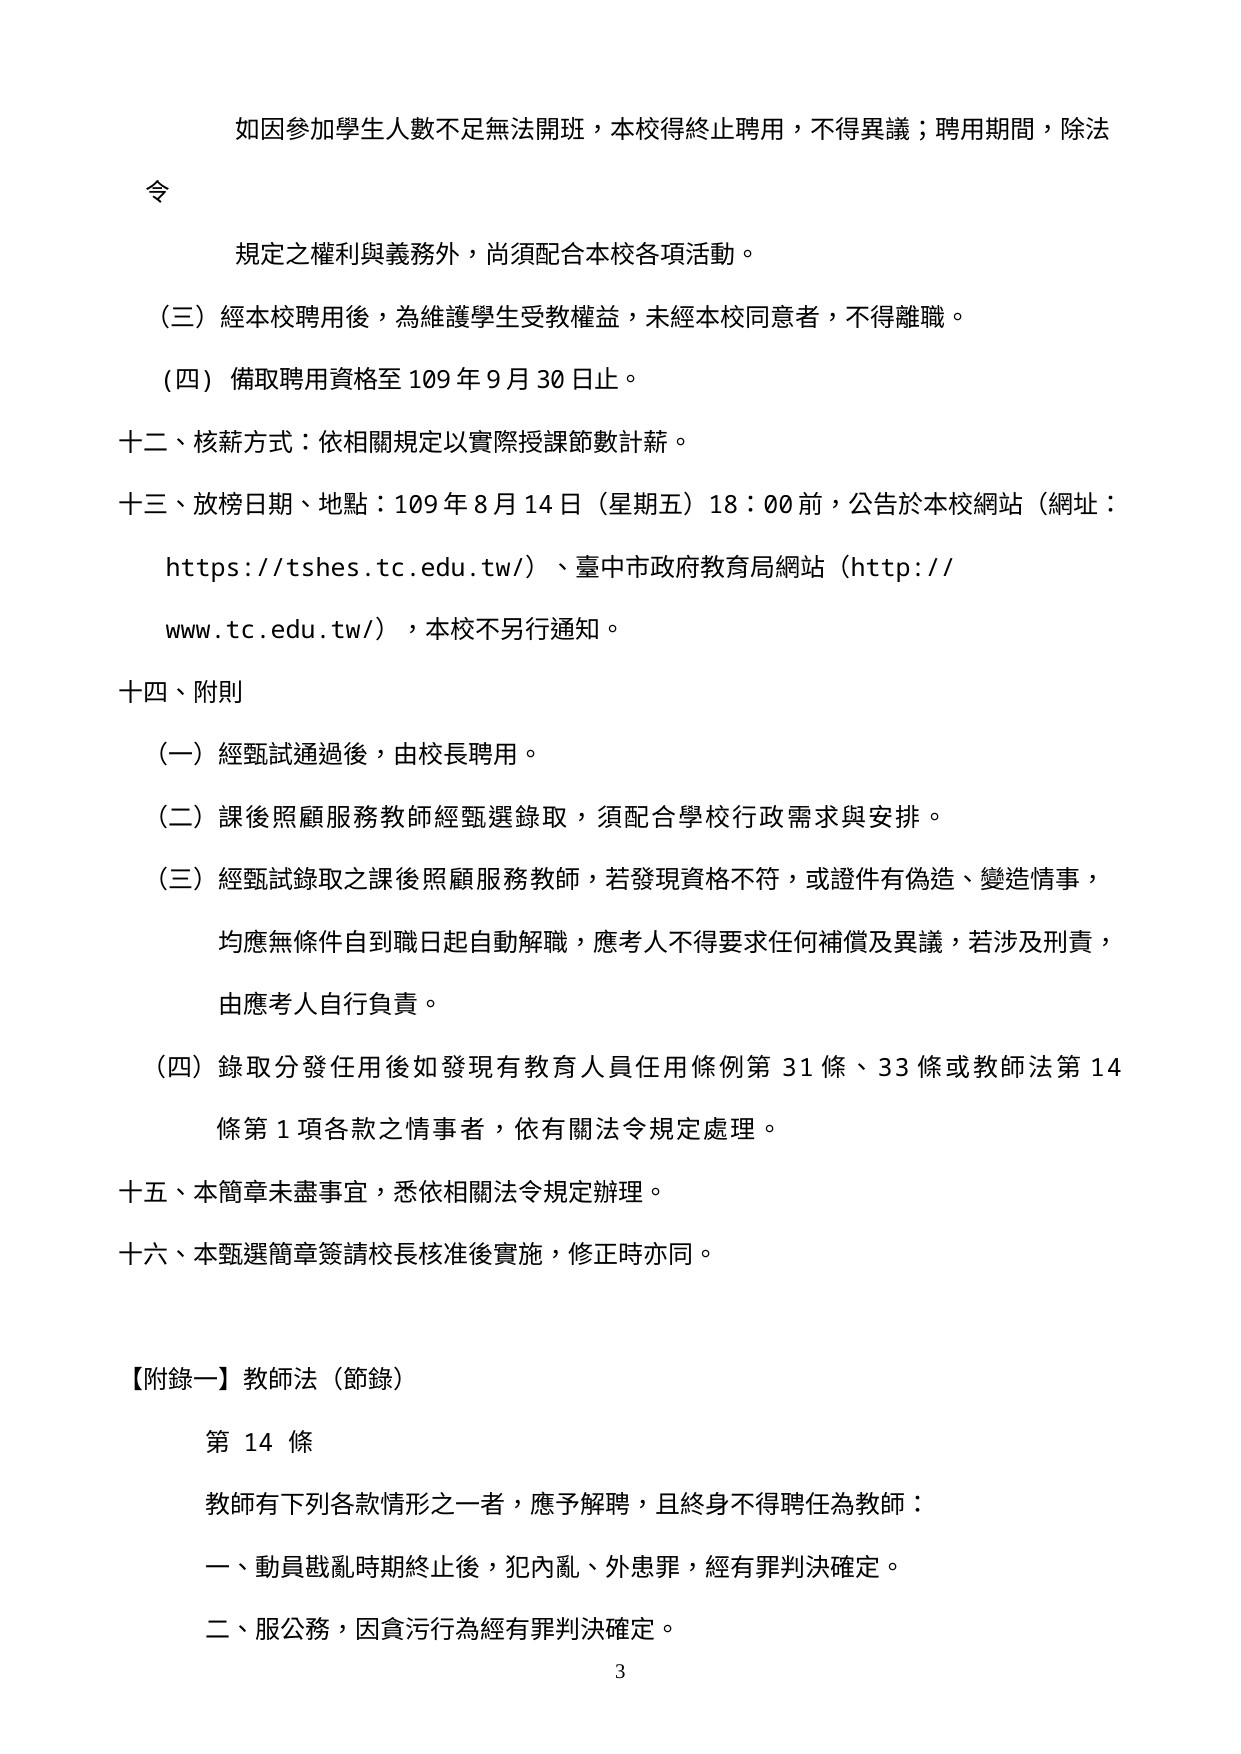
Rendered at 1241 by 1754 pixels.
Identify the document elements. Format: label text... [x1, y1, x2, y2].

text （二）課後照顧服務教師經甄選錄取，須配合學校行政需求與安排。 [143, 773, 1122, 836]
text 教師有下列各款情形之一者，應予解聘，且終身不得聘任為教師： [206, 1461, 1122, 1523]
text 【附錄一】教師法（節錄） [118, 1336, 1122, 1398]
text (四) 備取聘用資格至109年9月30日止。 [145, 336, 1122, 398]
text 第 14 條 [206, 1398, 1122, 1461]
text 十五、本簡章未盡事宜，悉依相關法令規定辦理。 [118, 1148, 1122, 1211]
text （四）錄取分發任用後如發現有教育人員任用條例第31條、33條或教師法第14條第1項各款之情事者，依有關法令規定處理。 [141, 1023, 1122, 1148]
text 如因參加學生人數不足無法開班，本校得終止聘用，不得異議；聘用期間，除法令 [145, 86, 1122, 211]
text （三）經本校聘用後，為維護學生受教權益，未經本校同意者，不得離職。 [145, 273, 1122, 336]
text 一、動員戡亂時期終止後，犯內亂、外患罪，經有罪判決確定。 [206, 1523, 1122, 1586]
text 十六、本甄選簡章簽請校長核准後實施，修正時亦同。 [118, 1211, 1122, 1273]
text 十四、附則 [118, 648, 1122, 711]
text 十二、核薪方式：依相關規定以實際授課節數計薪。 [118, 398, 1122, 461]
text （一）經甄試通過後，由校長聘用。 [118, 711, 1122, 773]
text 二、服公務，因貪污行為經有罪判決確定。 [206, 1586, 1122, 1648]
text 十三、放榜日期、地點：109年8月14日（星期五）18：00前，公告於本校網站（網址：https://tshes.tc.edu.tw/）、臺中市政府教育局網站（http://www.tc.edu.tw/），本校不另行通知。 [118, 461, 1122, 648]
text 規定之權利與義務外，尚須配合本校各項活動。 [145, 211, 1122, 273]
text （三）經甄試錄取之課後照顧服務教師，若發現資格不符，或證件有偽造、變造情事，均應無條件自到職日起自動解職，應考人不得要求任何補償及異議，若涉及刑責，由應考人自行負責。 [143, 836, 1122, 1023]
